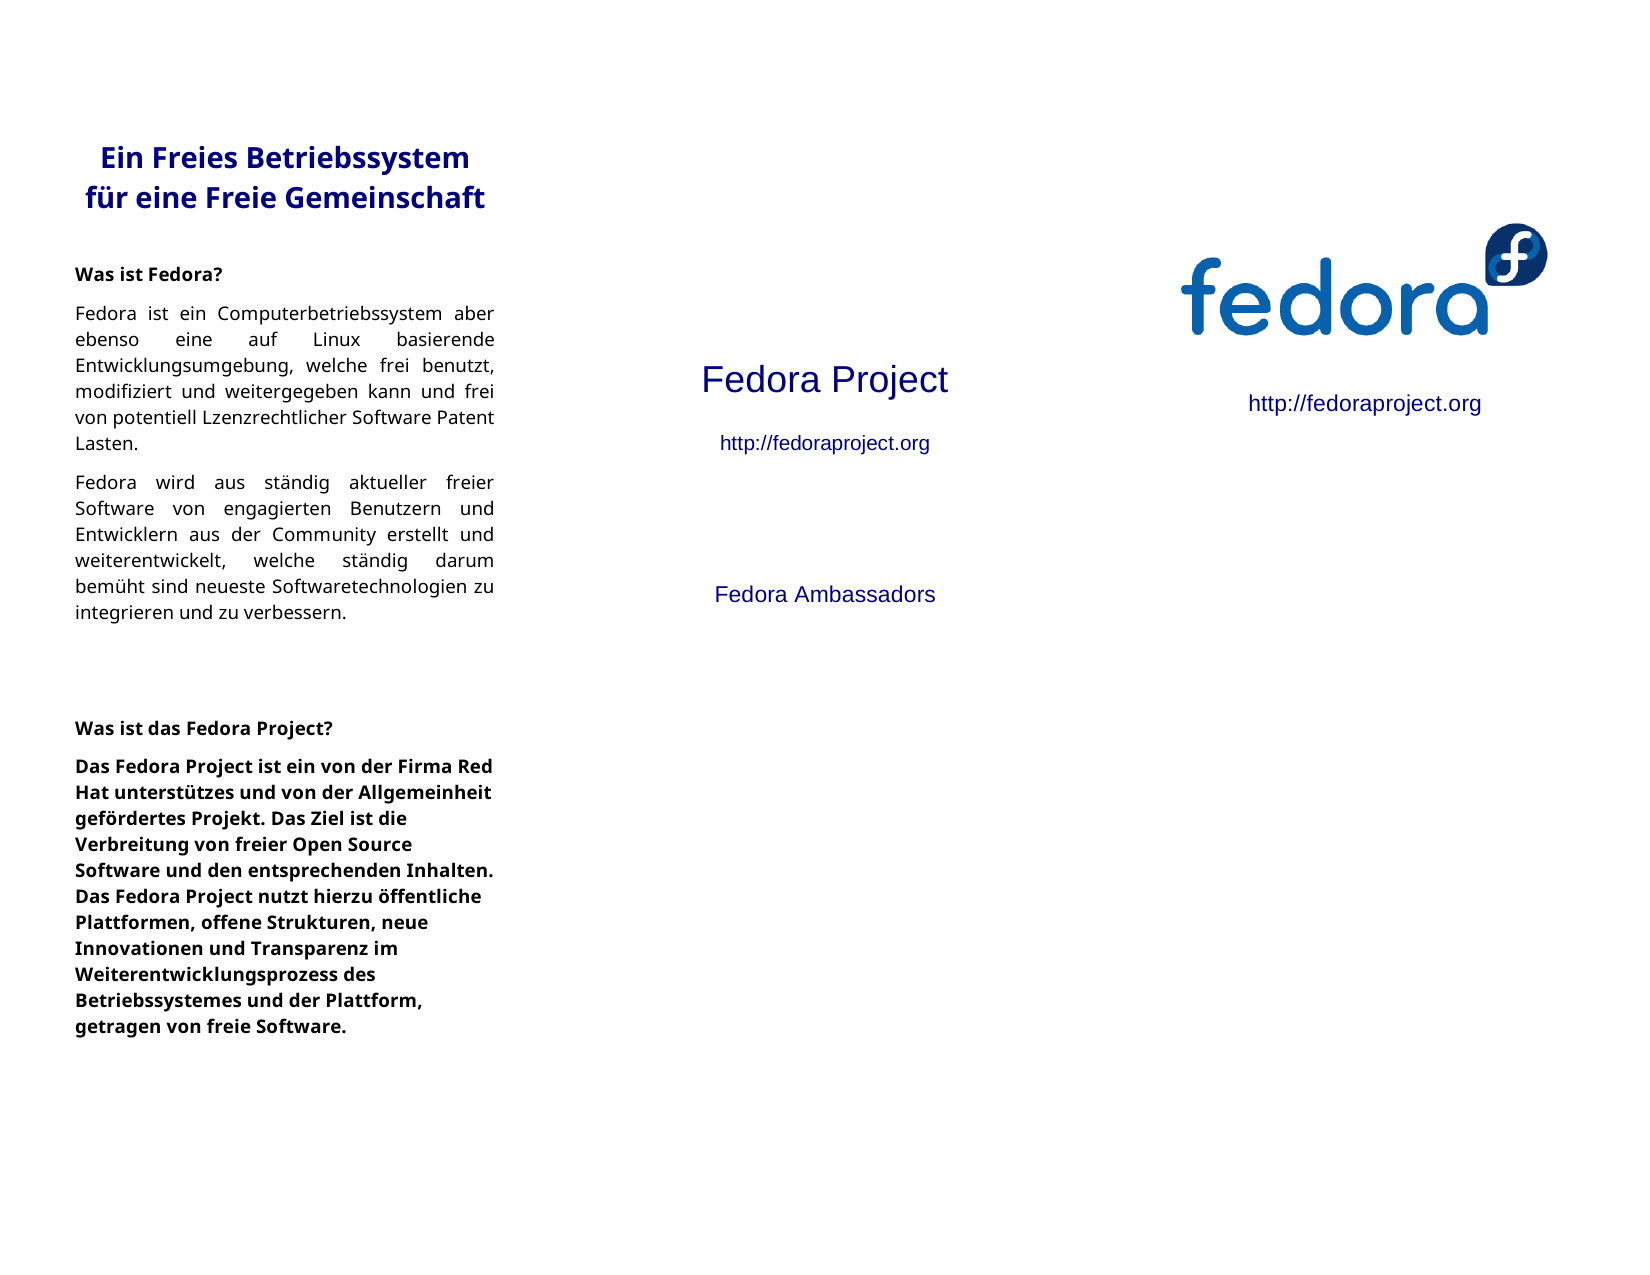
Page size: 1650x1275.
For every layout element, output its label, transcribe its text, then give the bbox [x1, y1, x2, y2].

subtitle Fedora Ambassadors [615, 581, 1035, 607]
subtitle Fedora Project [615, 359, 1035, 401]
text Was ist Fedora? [75, 261, 495, 287]
picture [1179, 221, 1551, 337]
text Fedora wird aus ständig aktueller freier Software von engagierten Benutzern und Entwicklern aus der Community erstellt und weiterentwickelt, welche ständig darum bemüht sind neueste Softwaretechnologien zu integrieren und zu verbessern. [75, 468, 495, 625]
subtitle http://fedoraproject.org [615, 432, 1035, 455]
subtitle http://fedoraproject.org [1155, 390, 1575, 416]
text Fedora ist ein Computerbetriebssystem aber ebenso eine auf Linux basierende Entwicklungsumgebung, welche frei benutzt, modifiziert und weitergegeben kann und frei von potentiell Lzenzrechtlicher Software Patent Lasten. [75, 300, 495, 456]
subtitle Ein Freies Betriebssystem für eine Freie Gemeinschaft [75, 137, 495, 216]
text Das Fedora Project ist ein von der Firma Red Hat unterstützes und von der Allgemeinheit gefördertes Projekt. Das Ziel ist die Verbreitung von freier Open Source Software und den entsprechenden Inhalten. Das Fedora Project nutzt hierzu öffentliche Plattformen, offene Strukturen, neue Innovationen und Transparenz im Weiterentwicklungsprozess des Betriebssystemes und der Plattform, getragen von freie Software. [75, 753, 495, 1039]
text Was ist das Fedora Project? [75, 714, 495, 740]
